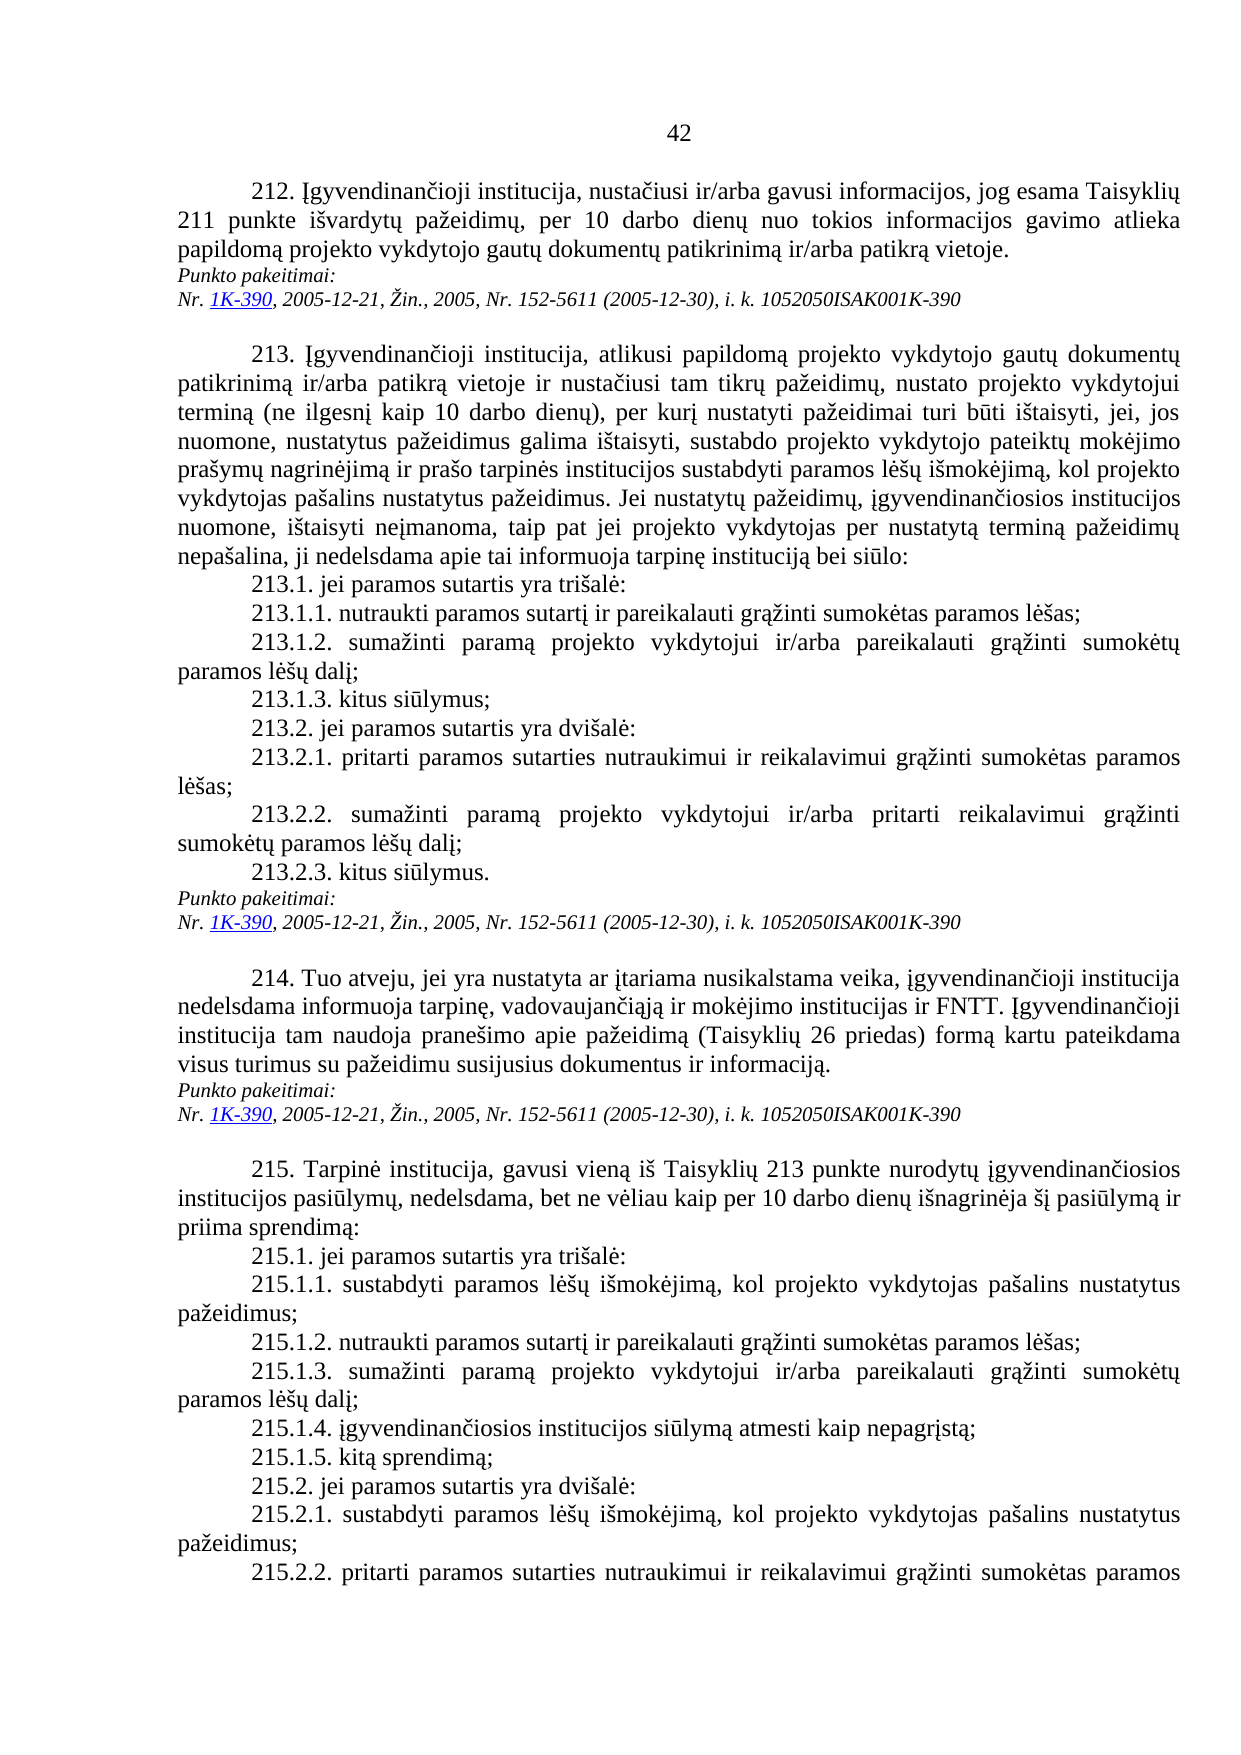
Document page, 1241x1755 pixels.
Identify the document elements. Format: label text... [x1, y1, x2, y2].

text 215.1.2. nutraukti paramos sutartį ir pareikalauti grąžinti sumokėtas paramos lėšas; [177, 1327, 1181, 1356]
text 215.2.2. pritarti paramos sutarties nutraukimui ir reikalavimui grąžinti sumokėtas paramos [177, 1557, 1181, 1586]
text 213.1.3. kitus siūlymus; [177, 684, 1181, 713]
text 213.2.3. kitus siūlymus. [177, 857, 1181, 886]
text 215. Tarpinė institucija, gavusi vieną iš Taisyklių 213 punkte nurodytų įgyvendinančiosios institucijos pasiūlymų, nedelsdama, bet ne vėliau kaip per 10 darbo dienų išnagrinėja šį pasiūlymą ir priima sprendimą: [177, 1154, 1181, 1241]
text 213.2. jei paramos sutartis yra dvišalė: [177, 713, 1181, 742]
text 215.2. jei paramos sutartis yra dvišalė: [177, 1471, 1181, 1499]
text 214. Tuo atveju, jei yra nustatyta ar įtariama nusikalstama veika, įgyvendinančioji institucija nedelsdama informuoja tarpinę, vadovaujančiąją ir mokėjimo institucijas ir FNTT. Įgyvendinančioji institucija tam naudoja pranešimo apie pažeidimą (Taisyklių 26 priedas) formą kartu pateikdama visus turimus su pažeidimu susijusius dokumentus ir informaciją. [177, 963, 1181, 1078]
text Nr. 1K-390, 2005-12-21, Žin., 2005, Nr. 152-5611 (2005-12-30), i. k. 1052050ISAK001K-390 [177, 1102, 1181, 1126]
text 213.1.1. nutraukti paramos sutartį ir pareikalauti grąžinti sumokėtas paramos lėšas; [177, 598, 1181, 627]
text 213. Įgyvendinančioji institucija, atlikusi papildomą projekto vykdytojo gautų dokumentų patikrinimą ir/arba patikrą vietoje ir nustačiusi tam tikrų pažeidimų, nustato projekto vykdytojui terminą (ne ilgesnį kaip 10 darbo dienų), per kurį nustatyti pažeidimai turi būti ištaisyti, jei, jos nuomone, nustatytus pažeidimus galima ištaisyti, sustabdo projekto vykdytojo pateiktų mokėjimo prašymų nagrinėjimą ir prašo tarpinės institucijos sustabdyti paramos lėšų išmokėjimą, kol projekto vykdytojas pašalins nustatytus pažeidimus. Jei nustatytų pažeidimų, įgyvendinančiosios institucijos nuomone, ištaisyti neįmanoma, taip pat jei projekto vykdytojas per nustatytą terminą pažeidimų nepašalina, ji nedelsdama apie tai informuoja tarpinę instituciją bei siūlo: [177, 339, 1181, 569]
text Punkto pakeitimai: [177, 263, 1181, 287]
text 213.2.2. sumažinti paramą projekto vykdytojui ir/arba pritarti reikalavimui grąžinti sumokėtų paramos lėšų dalį; [177, 799, 1181, 857]
text 215.1.1. sustabdyti paramos lėšų išmokėjimą, kol projekto vykdytojas pašalins nustatytus pažeidimus; [177, 1269, 1181, 1327]
text 215.1.5. kitą sprendimą; [177, 1442, 1181, 1471]
text Nr. 1K-390, 2005-12-21, Žin., 2005, Nr. 152-5611 (2005-12-30), i. k. 1052050ISAK001K-390 [177, 287, 1181, 311]
text 215.1. jei paramos sutartis yra trišalė: [177, 1241, 1181, 1269]
text 213.1. jei paramos sutartis yra trišalė: [177, 569, 1181, 598]
text 215.1.4. įgyvendinančiosios institucijos siūlymą atmesti kaip nepagrįstą; [177, 1413, 1181, 1442]
text Punkto pakeitimai: [177, 1078, 1181, 1102]
text 215.1.3. sumažinti paramą projekto vykdytojui ir/arba pareikalauti grąžinti sumokėtų paramos lėšų dalį; [177, 1356, 1181, 1413]
text Nr. 1K-390, 2005-12-21, Žin., 2005, Nr. 152-5611 (2005-12-30), i. k. 1052050ISAK001K-390 [177, 910, 1181, 934]
text Punkto pakeitimai: [177, 886, 1181, 910]
text 212. Įgyvendinančioji institucija, nustačiusi ir/arba gavusi informacijos, jog esama Taisyklių 211 punkte išvardytų pažeidimų, per 10 darbo dienų nuo tokios informacijos gavimo atlieka papildomą projekto vykdytojo gautų dokumentų patikrinimą ir/arba patikrą vietoje. [177, 176, 1181, 263]
text 215.2.1. sustabdyti paramos lėšų išmokėjimą, kol projekto vykdytojas pašalins nustatytus pažeidimus; [177, 1499, 1181, 1557]
text 213.1.2. sumažinti paramą projekto vykdytojui ir/arba pareikalauti grąžinti sumokėtų paramos lėšų dalį; [177, 627, 1181, 684]
text 213.2.1. pritarti paramos sutarties nutraukimui ir reikalavimui grąžinti sumokėtas paramos lėšas; [177, 742, 1181, 799]
